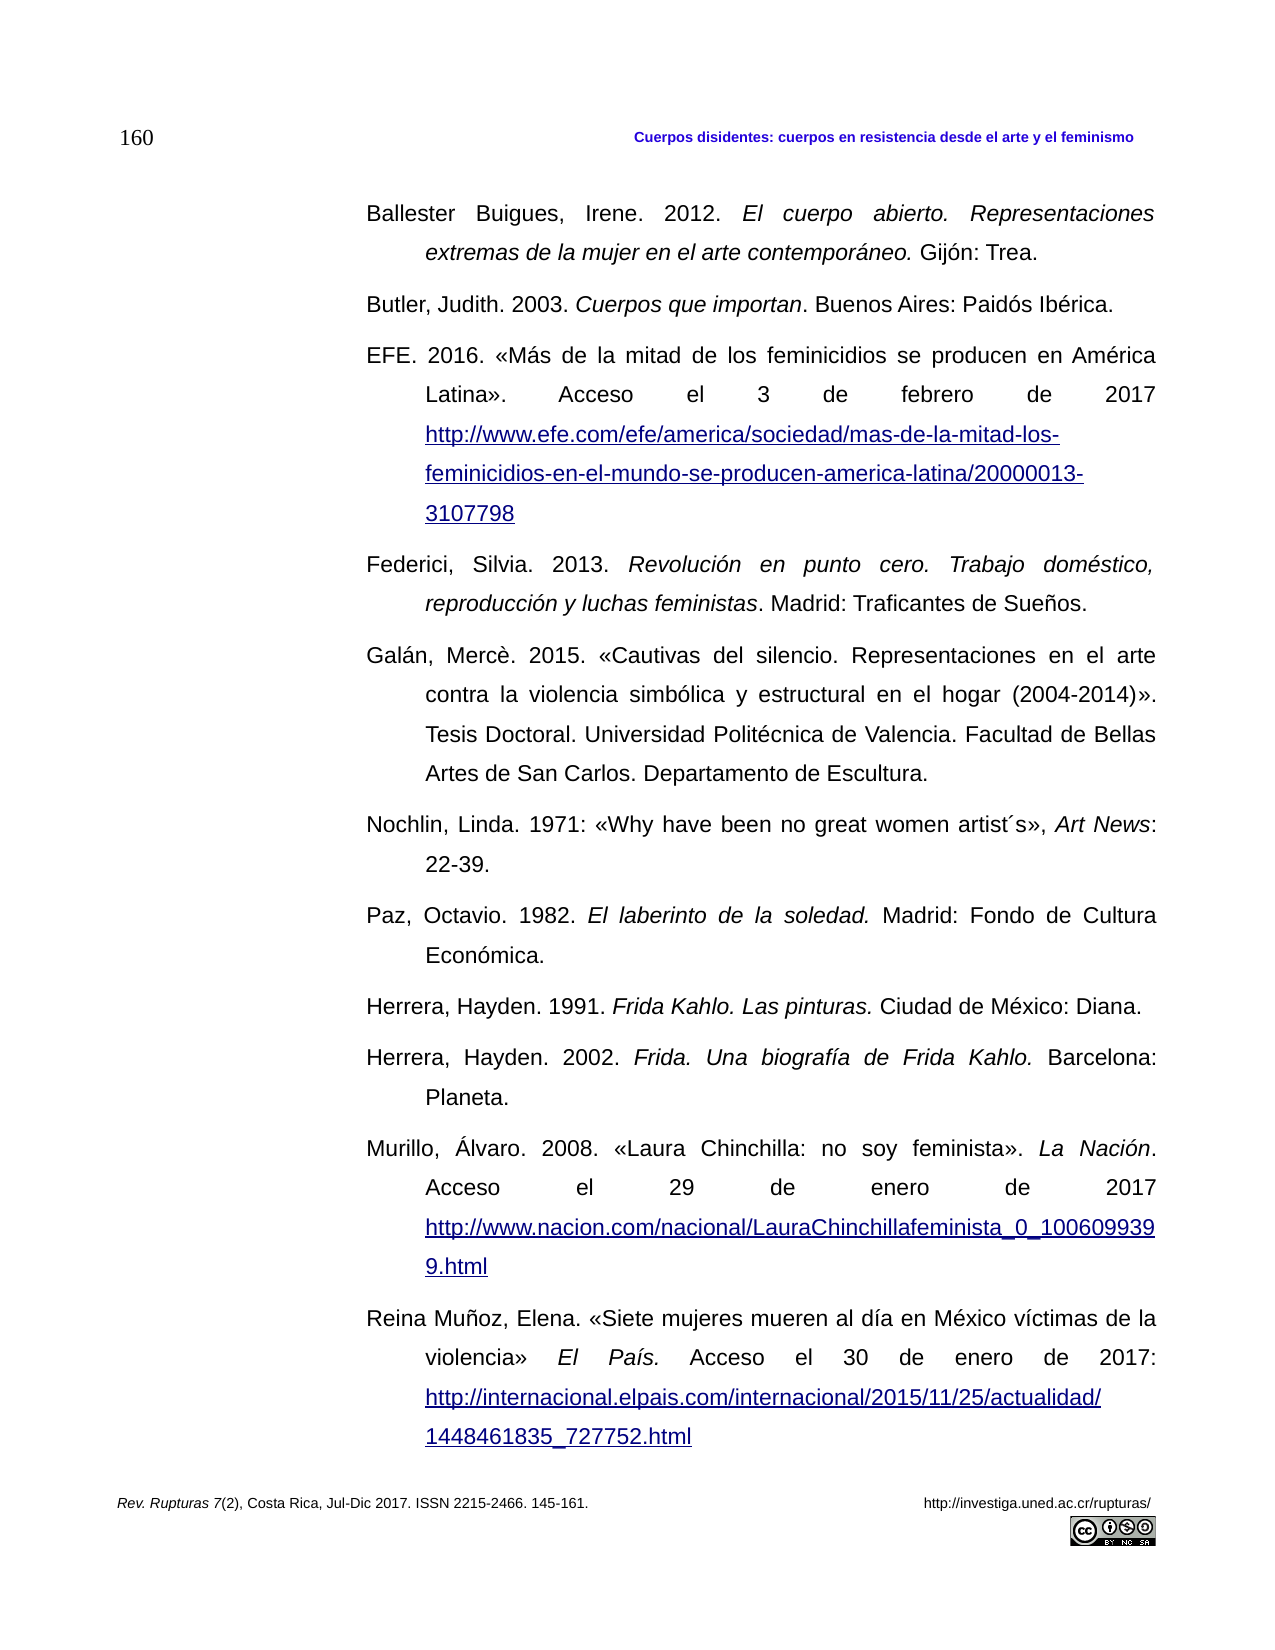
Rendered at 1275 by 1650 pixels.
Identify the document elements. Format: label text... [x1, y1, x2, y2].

text EFE. 2016. «Más de la mitad de los feminicidios se producen en América Latina». Acceso el 3 de febrero de 2017 http://www.efe.com/efe/america/sociedad/mas-de-la-mitad-los-feminicidios-en-el-mundo-se-producen-america-latina/20000013-3107798 [366, 342, 1157, 526]
text Paz, Octavio. 1982. El laberinto de la soledad. Madrid: Fondo de Cultura Económica. [366, 902, 1157, 968]
text Herrera, Hayden. 1991. Frida Kahlo. Las pinturas. Ciudad de México: Diana. [366, 993, 1157, 1019]
text Federici, Silvia. 2013. Revolución en punto cero. Trabajo doméstico, reproducción y luchas feministas. Madrid: Traficantes de Sueños. [366, 551, 1157, 617]
text Nochlin, Linda. 1971: «Why have been no great women artist´s», Art News: 22-39. [366, 811, 1157, 877]
text Ballester Buigues, Irene. 2012. El cuerpo abierto. Representaciones extremas de la mujer en el arte contemporáneo. Gijón: Trea. [366, 200, 1157, 266]
text Galán, Mercè. 2015. «Cautivas del silencio. Representaciones en el arte contra la violencia simbólica y estructural en el hogar (2004-2014)». Tesis Doctoral. Universidad Politécnica de Valencia. Facultad de Bellas Artes de San Carlos. Departamento de Escultura. [366, 642, 1157, 786]
text Herrera, Hayden. 2002. Frida. Una biografía de Frida Kahlo. Barcelona: Planeta. [366, 1044, 1157, 1110]
text Murillo, Álvaro. 2008. «Laura Chinchilla: no soy feminista». La Nación. Acceso el 29 de enero de 2017 http://www.nacion.com/nacional/LauraChinchillafeminista_0_1006099399.html [366, 1135, 1157, 1279]
picture [1070, 1516, 1156, 1546]
text Reina Muñoz, Elena. «Siete mujeres mueren al día en México víctimas de la violencia» El País. Acceso el 30 de enero de 2017: http://internacional.elpais.com/internacional/2015/11/25/actualidad/1448461835_727752.html [366, 1304, 1157, 1449]
text Butler, Judith. 2003. Cuerpos que importan. Buenos Aires: Paidós Ibérica. [366, 291, 1157, 317]
